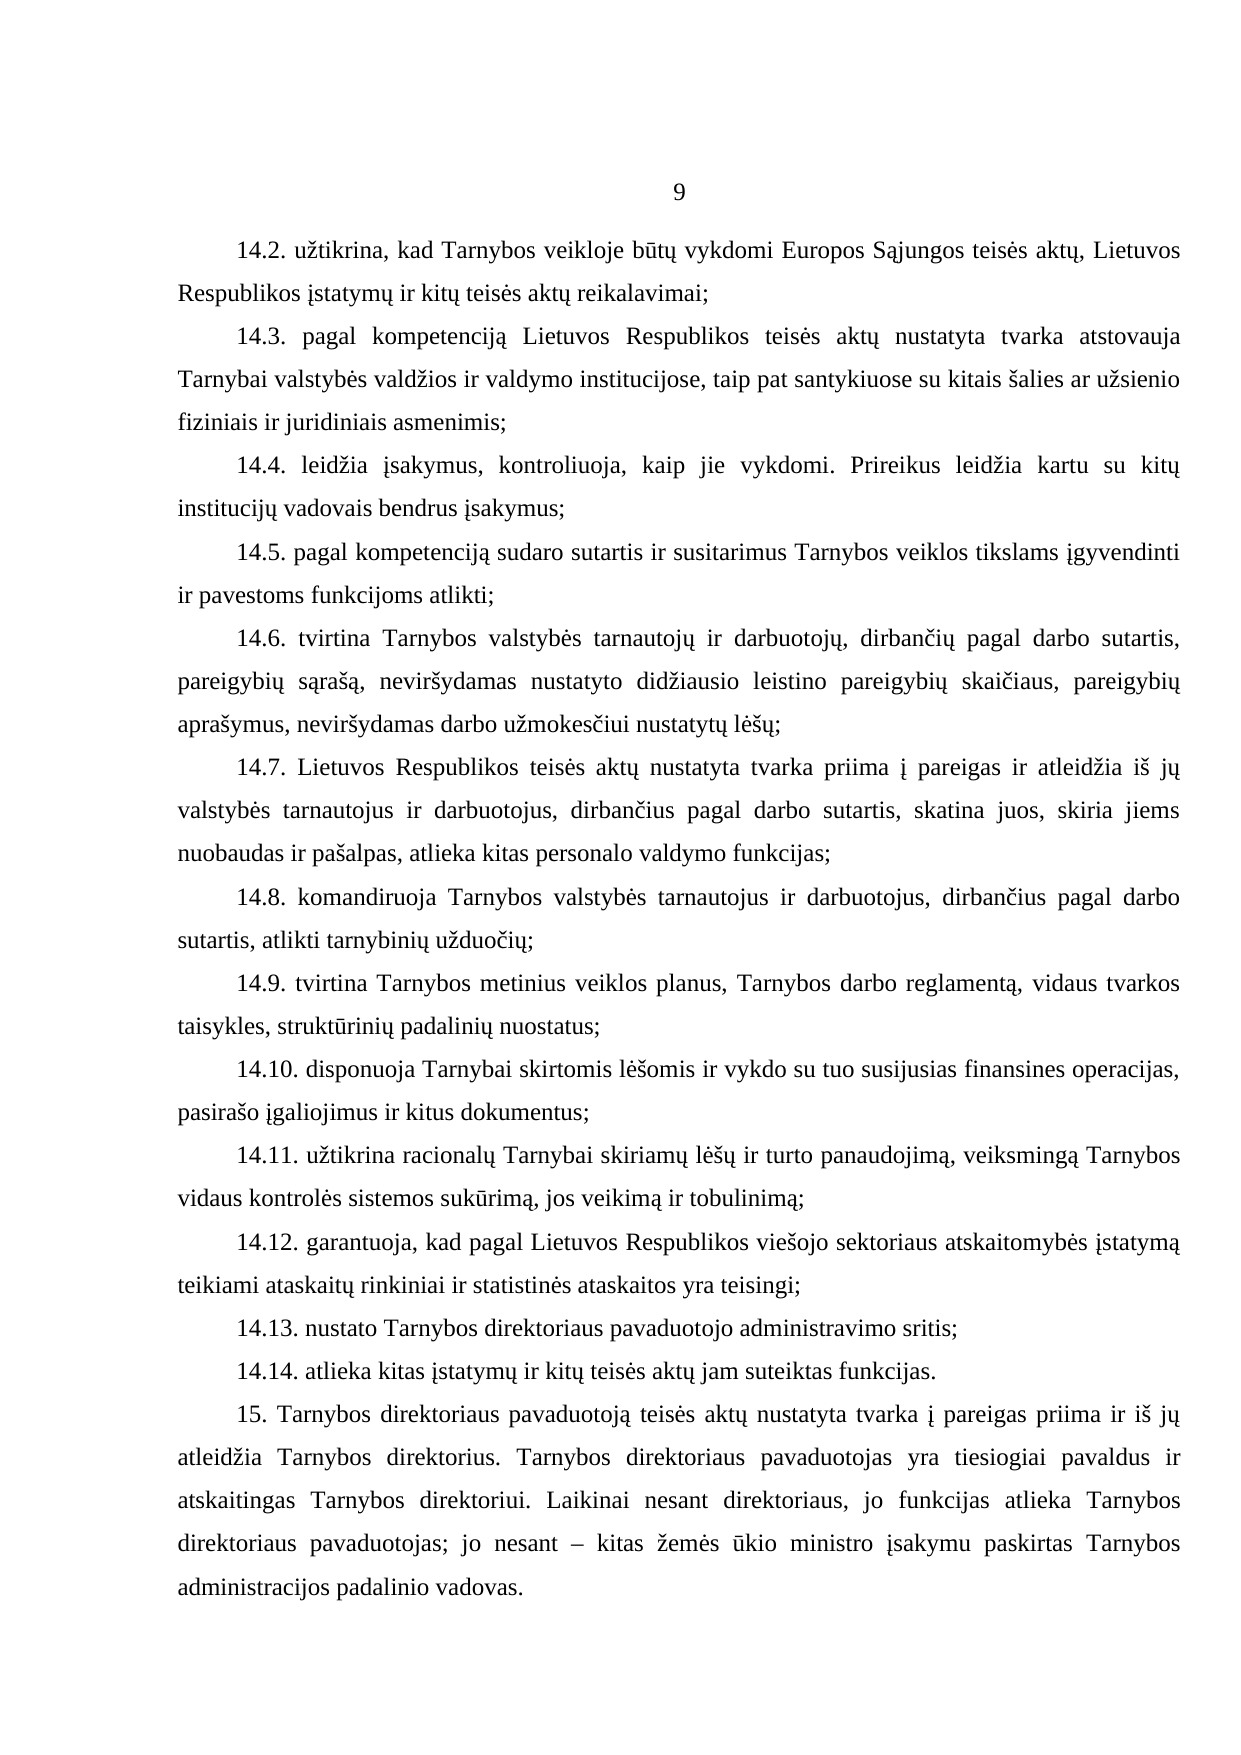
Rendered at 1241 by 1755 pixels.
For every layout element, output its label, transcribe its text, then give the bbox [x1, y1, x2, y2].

text 14.14. atlieka kitas įstatymų ir kitų teisės aktų jam suteiktas funkcijas. [177, 1356, 1181, 1385]
text 14.9. tvirtina Tarnybos metinius veiklos planus, Tarnybos darbo reglamentą, vidaus tvarkos taisykles, struktūrinių padalinių nuostatus; [177, 968, 1181, 1040]
text 14.8. komandiruoja Tarnybos valstybės tarnautojus ir darbuotojus, dirbančius pagal darbo sutartis, atlikti tarnybinių užduočių; [177, 882, 1181, 953]
text 14.12. garantuoja, kad pagal Lietuvos Respublikos viešojo sektoriaus atskaitomybės įstatymą teikiami ataskaitų rinkiniai ir statistinės ataskaitos yra teisingi; [177, 1227, 1181, 1298]
text 14.3. pagal kompetenciją Lietuvos Respublikos teisės aktų nustatyta tvarka atstovauja Tarnybai valstybės valdžios ir valdymo institucijose, taip pat santykiuose su kitais šalies ar užsienio fiziniais ir juridiniais asmenimis; [177, 321, 1181, 436]
text 14.10. disponuoja Tarnybai skirtomis lėšomis ir vykdo su tuo susijusias finansines operacijas, pasirašo įgaliojimus ir kitus dokumentus; [177, 1054, 1181, 1126]
text 14.11. užtikrina racionalų Tarnybai skiriamų lėšų ir turto panaudojimą, veiksmingą Tarnybos vidaus kontrolės sistemos sukūrimą, jos veikimą ir tobulinimą; [177, 1140, 1181, 1212]
text 14.4. leidžia įsakymus, kontroliuoja, kaip jie vykdomi. Prireikus leidžia kartu su kitų institucijų vadovais bendrus įsakymus; [177, 450, 1181, 522]
text 14.5. pagal kompetenciją sudaro sutartis ir susitarimus Tarnybos veiklos tikslams įgyvendinti ir pavestoms funkcijoms atlikti; [177, 537, 1181, 608]
text 14.2. užtikrina, kad Tarnybos veikloje būtų vykdomi Europos Sąjungos teisės aktų, Lietuvos Respublikos įstatymų ir kitų teisės aktų reikalavimai; [177, 235, 1181, 307]
text 14.13. nustato Tarnybos direktoriaus pavaduotojo administravimo sritis; [177, 1313, 1181, 1342]
text 14.6. tvirtina Tarnybos valstybės tarnautojų ir darbuotojų, dirbančių pagal darbo sutartis, pareigybių sąrašą, neviršydamas nustatyto didžiausio leistino pareigybių skaičiaus, pareigybių aprašymus, neviršydamas darbo užmokesčiui nustatytų lėšų; [177, 623, 1181, 738]
text 15. Tarnybos direktoriaus pavaduotoją teisės aktų nustatyta tvarka į pareigas priima ir iš jų atleidžia Tarnybos direktorius. Tarnybos direktoriaus pavaduotojas yra tiesiogiai pavaldus ir atskaitingas Tarnybos direktoriui. Laikinai nesant direktoriaus, jo funkcijas atlieka Tarnybos direktoriaus pavaduotojas; jo nesant – kitas žemės ūkio ministro įsakymu paskirtas Tarnybos administracijos padalinio vadovas. [177, 1399, 1181, 1600]
text 14.7. Lietuvos Respublikos teisės aktų nustatyta tvarka priima į pareigas ir atleidžia iš jų valstybės tarnautojus ir darbuotojus, dirbančius pagal darbo sutartis, skatina juos, skiria jiems nuobaudas ir pašalpas, atlieka kitas personalo valdymo funkcijas; [177, 752, 1181, 867]
